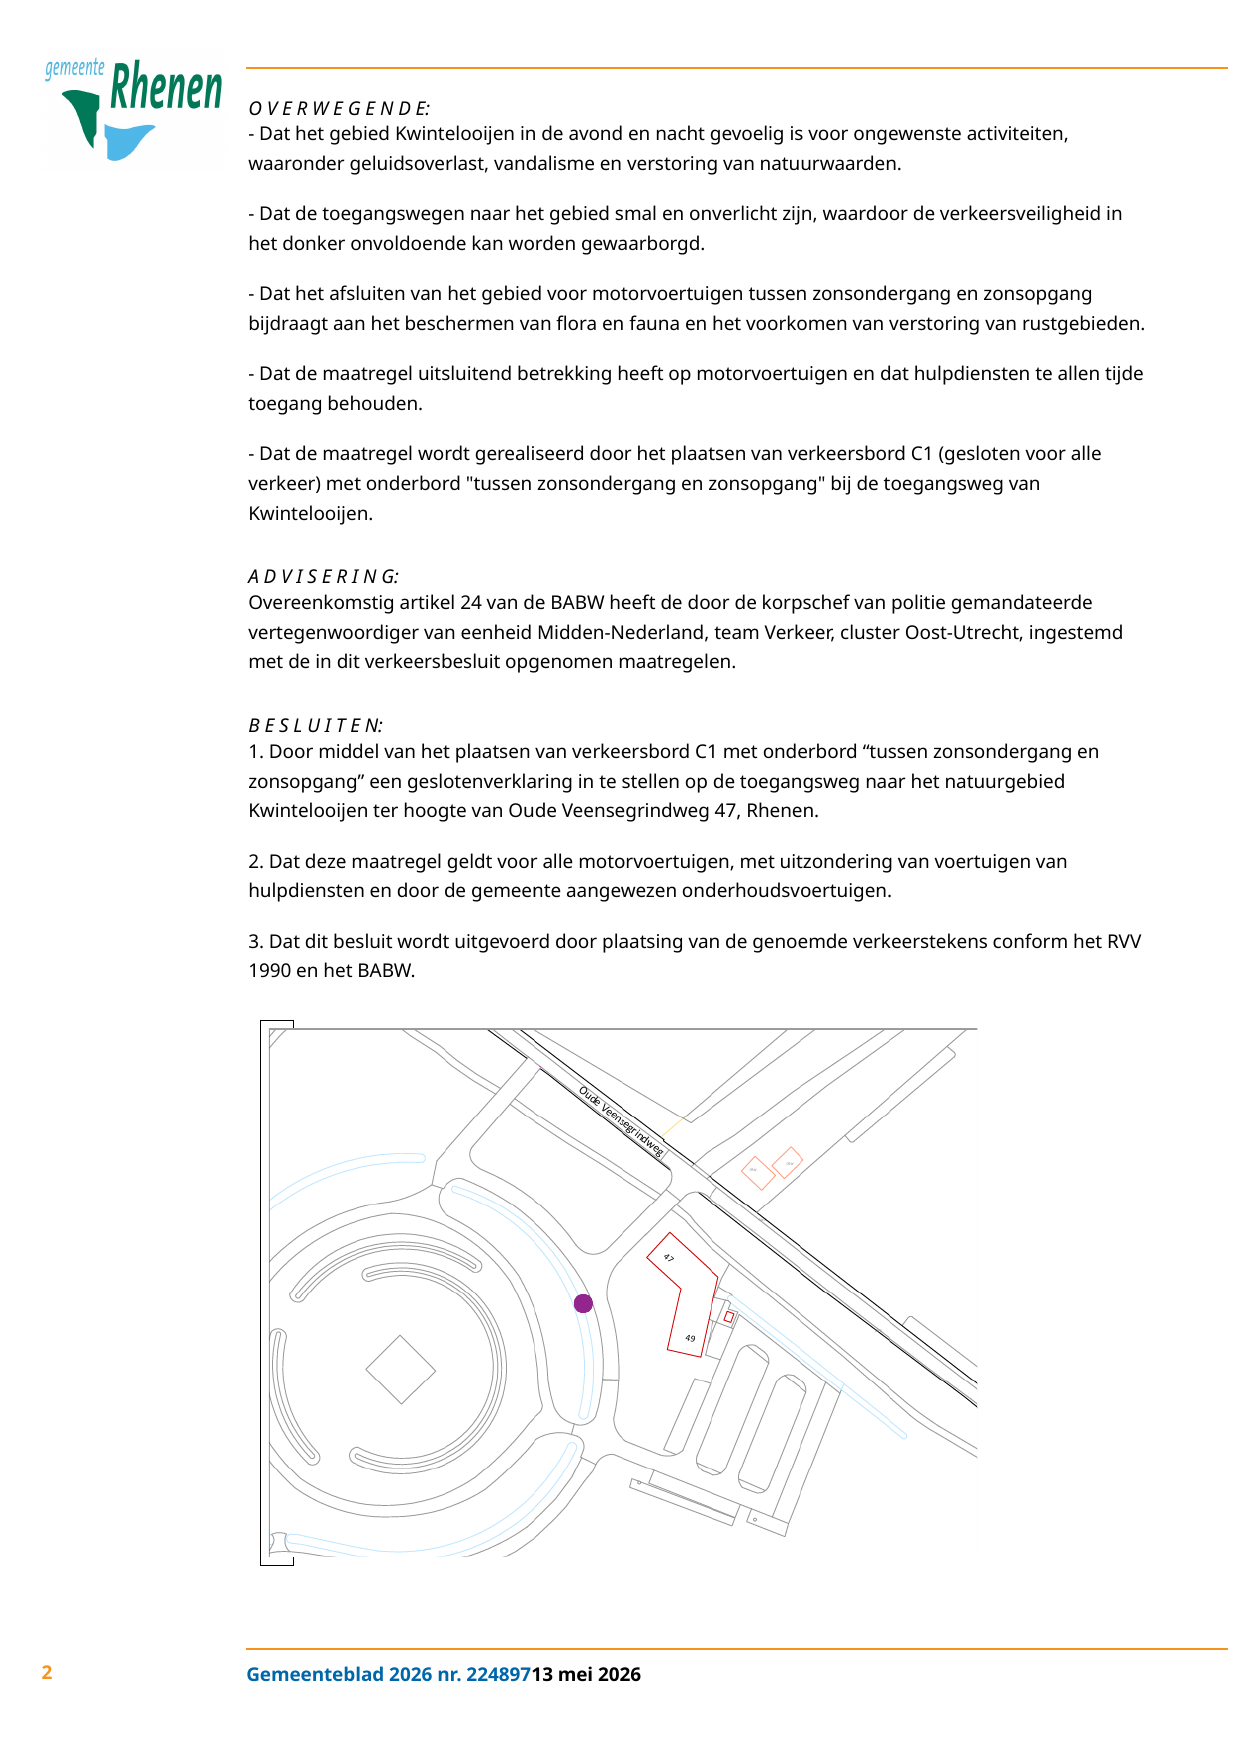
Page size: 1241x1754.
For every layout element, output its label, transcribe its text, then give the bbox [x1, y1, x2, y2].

picture [268, 1028, 978, 1557]
text - Dat de toegangswegen naar het gebied smal en onverlicht zijn, waardoor de verkeersveiligheid in het donker onvoldoende kan worden gewaarborgd. [248, 201, 1152, 256]
text - Dat het afsluiten van het gebied voor motorvoertuigen tussen zonsondergang en zonsopgang bijdraagt aan het beschermen van flora en fauna en het voorkomen van verstoring van rustgebieden. [248, 281, 1152, 336]
text - Dat de maatregel uitsluitend betrekking heeft op motorvoertuigen en dat hulpdiensten te allen tijde toegang behouden. [248, 361, 1152, 416]
text 2. Dat deze maatregel geldt voor alle motorvoertuigen, met uitzondering van voertuigen van hulpdiensten en door de gemeente aangewezen onderhoudsvoertuigen. [248, 848, 1152, 903]
text - Dat de maatregel wordt gerealiseerd door het plaatsen van verkeersbord C1 (gesloten voor alle verkeer) met onderbord "tussen zonsondergang en zonsopgang" bij de toegangsweg van Kwintelooijen. [248, 441, 1152, 525]
text - Dat het gebied Kwintelooijen in de avond en nacht gevoelig is voor ongewenste activiteiten, waaronder geluidsoverlast, vandalisme en verstoring van natuurwaarden. [248, 121, 1152, 176]
text O V E R W E G E N D E: [248, 95, 1152, 121]
text 1. Door middel van het plaatsen van verkeersbord C1 met onderbord “tussen zonsondergang en zonsopgang” een geslotenverklaring in te stellen op de toegangsweg naar het natuurgebied Kwintelooijen ter hoogte van Oude Veensegrindweg 47, Rhenen. [248, 738, 1152, 823]
text 3. Dat dit besluit wordt uitgevoerd door plaatsing van de genoemde verkeerstekens conform het RVV 1990 en het BABW. [248, 928, 1152, 983]
text Overeenkomstig artikel 24 van de BABW heeft de door de korpschef van politie gemandateerde vertegenwoordiger van eenheid Midden-Nederland, team Verkeer, cluster Oost-Utrecht, ingestemd met de in dit verkeersbesluit opgenomen maatregelen. [248, 589, 1152, 674]
picture [41, 47, 231, 172]
text B E S L U I T E N: [248, 712, 1152, 738]
text A D V I S E R I N G: [248, 564, 1152, 589]
